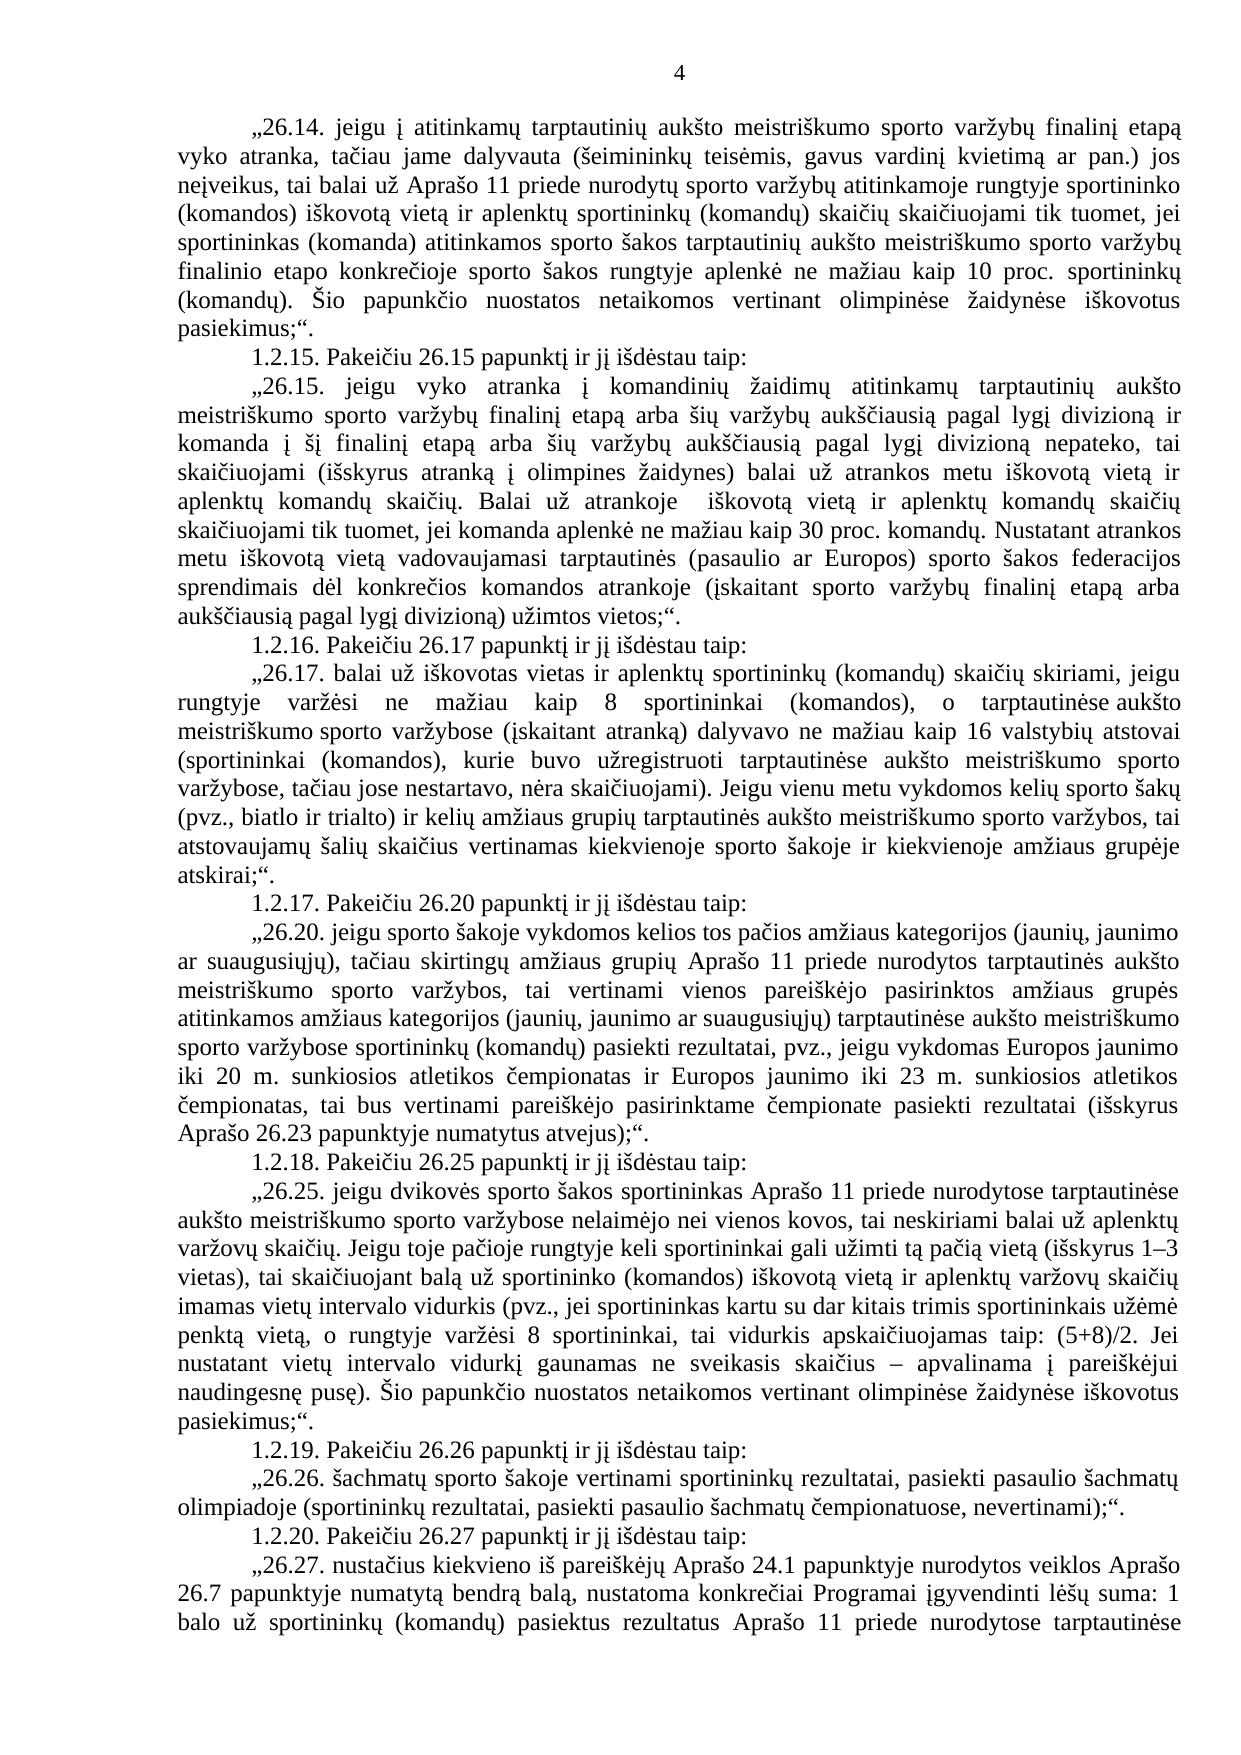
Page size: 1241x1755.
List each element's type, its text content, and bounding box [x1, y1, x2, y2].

text 1.2.20. Pakeičiu 26.27 papunktį ir jį išdėstau taip: [177, 1521, 1179, 1550]
text „26.14. jeigu į atitinkamų tarptautinių aukšto meistriškumo sporto varžybų finalinį etapą vyko atranka, tačiau jame dalyvauta (šeimininkų teisėmis, gavus vardinį kvietimą ar pan.) jos neįveikus, tai balai už Aprašo 11 priede nurodytų sporto varžybų atitinkamoje rungtyje sportininko (komandos) iškovotą vietą ir aplenktų sportininkų (komandų) skaičių skaičiuojami tik tuomet, jei sportininkas (komanda) atitinkamos sporto šakos tarptautinių aukšto meistriškumo sporto varžybų finalinio etapo konkrečioje sporto šakos rungtyje aplenkė ne mažiau kaip 10 proc. sportininkų (komandų). Šio papunkčio nuostatos netaikomos vertinant olimpinėse žaidynėse iškovotus pasiekimus;“. [177, 112, 1181, 342]
text „26.26. šachmatų sporto šakoje vertinami sportininkų rezultatai, pasiekti pasaulio šachmatų olimpiadoje (sportininkų rezultatai, pasiekti pasaulio šachmatų čempionatuose, nevertinami);“. [177, 1463, 1179, 1521]
text „26.20. jeigu sporto šakoje vykdomos kelios tos pačios amžiaus kategorijos (jaunių, jaunimo ar suaugusiųjų), tačiau skirtingų amžiaus grupių Aprašo 11 priede nurodytos tarptautinės aukšto meistriškumo sporto varžybos, tai vertinami vienos pareiškėjo pasirinktos amžiaus grupės atitinkamos amžiaus kategorijos (jaunių, jaunimo ar suaugusiųjų) tarptautinėse aukšto meistriškumo sporto varžybose sportininkų (komandų) pasiekti rezultatai, pvz., jeigu vykdomas Europos jaunimo iki 20 m. sunkiosios atletikos čempionatas ir Europos jaunimo iki 23 m. sunkiosios atletikos čempionatas, tai bus vertinami pareiškėjo pasirinktame čempionate pasiekti rezultatai (išskyrus Aprašo 26.23 papunktyje numatytus atvejus);“. [177, 917, 1179, 1147]
text 1.2.16. Pakeičiu 26.17 papunktį ir jį išdėstau taip: [177, 630, 1181, 658]
text 1.2.17. Pakeičiu 26.20 papunktį ir jį išdėstau taip: [177, 888, 1181, 917]
text 1.2.19. Pakeičiu 26.26 papunktį ir jį išdėstau taip: [177, 1435, 1179, 1463]
text „26.15. jeigu vyko atranka į komandinių žaidimų atitinkamų tarptautinių aukšto meistriškumo sporto varžybų finalinį etapą arba šių varžybų aukščiausią pagal lygį divizioną ir komanda į šį finalinį etapą arba šių varžybų aukščiausią pagal lygį divizioną nepateko, tai skaičiuojami (išskyrus atranką į olimpines žaidynes) balai už atrankos metu iškovotą vietą ir aplenktų komandų skaičių. Balai už atrankoje iškovotą vietą ir aplenktų komandų skaičių skaičiuojami tik tuomet, jei komanda aplenkė ne mažiau kaip 30 proc. komandų. Nustatant atrankos metu iškovotą vietą vadovaujamasi tarptautinės (pasaulio ar Europos) sporto šakos federacijos sprendimais dėl konkrečios komandos atrankoje (įskaitant sporto varžybų finalinį etapą arba aukščiausią pagal lygį divizioną) užimtos vietos;“. [177, 371, 1181, 630]
text 1.2.15. Pakeičiu 26.15 papunktį ir jį išdėstau taip: [177, 342, 1181, 371]
text „26.27. nustačius kiekvieno iš pareiškėjų Aprašo 24.1 papunktyje nurodytos veiklos Aprašo 26.7 papunktyje numatytą bendrą balą, nustatoma konkrečiai Programai įgyvendinti lėšų suma: 1 balo už sportininkų (komandų) pasiektus rezultatus Aprašo 11 priede nurodytose tarptautinėse [177, 1550, 1181, 1636]
text „26.25. jeigu dvikovės sporto šakos sportininkas Aprašo 11 priede nurodytose tarptautinėse aukšto meistriškumo sporto varžybose nelaimėjo nei vienos kovos, tai neskiriami balai už aplenktų varžovų skaičių. Jeigu toje pačioje rungtyje keli sportininkai gali užimti tą pačią vietą (išskyrus 1–3 vietas), tai skaičiuojant balą už sportininko (komandos) iškovotą vietą ir aplenktų varžovų skaičių imamas vietų intervalo vidurkis (pvz., jei sportininkas kartu su dar kitais trimis sportininkais užėmė penktą vietą, o rungtyje varžėsi 8 sportininkai, tai vidurkis apskaičiuojamas taip: (5+8)/2. Jei nustatant vietų intervalo vidurkį gaunamas ne sveikasis skaičius – apvalinama į pareiškėjui naudingesnę pusę). Šio papunkčio nuostatos netaikomos vertinant olimpinėse žaidynėse iškovotus pasiekimus;“. [177, 1176, 1179, 1435]
text „26.17. balai už iškovotas vietas ir aplenktų sportininkų (komandų) skaičių skiriami, jeigu rungtyje varžėsi ne mažiau kaip 8 sportininkai (komandos), o tarptautinėse aukšto meistriškumo sporto varžybose (įskaitant atranką) dalyvavo ne mažiau kaip 16 valstybių atstovai (sportininkai (komandos), kurie buvo užregistruoti tarptautinėse aukšto meistriškumo sporto varžybose, tačiau jose nestartavo, nėra skaičiuojami). Jeigu vienu metu vykdomos kelių sporto šakų (pvz., biatlo ir trialto) ir kelių amžiaus grupių tarptautinės aukšto meistriškumo sporto varžybos, tai atstovaujamų šalių skaičius vertinamas kiekvienoje sporto šakoje ir kiekvienoje amžiaus grupėje atskirai;“. [177, 658, 1181, 888]
text 1.2.18. Pakeičiu 26.25 papunktį ir jį išdėstau taip: [177, 1147, 1179, 1176]
